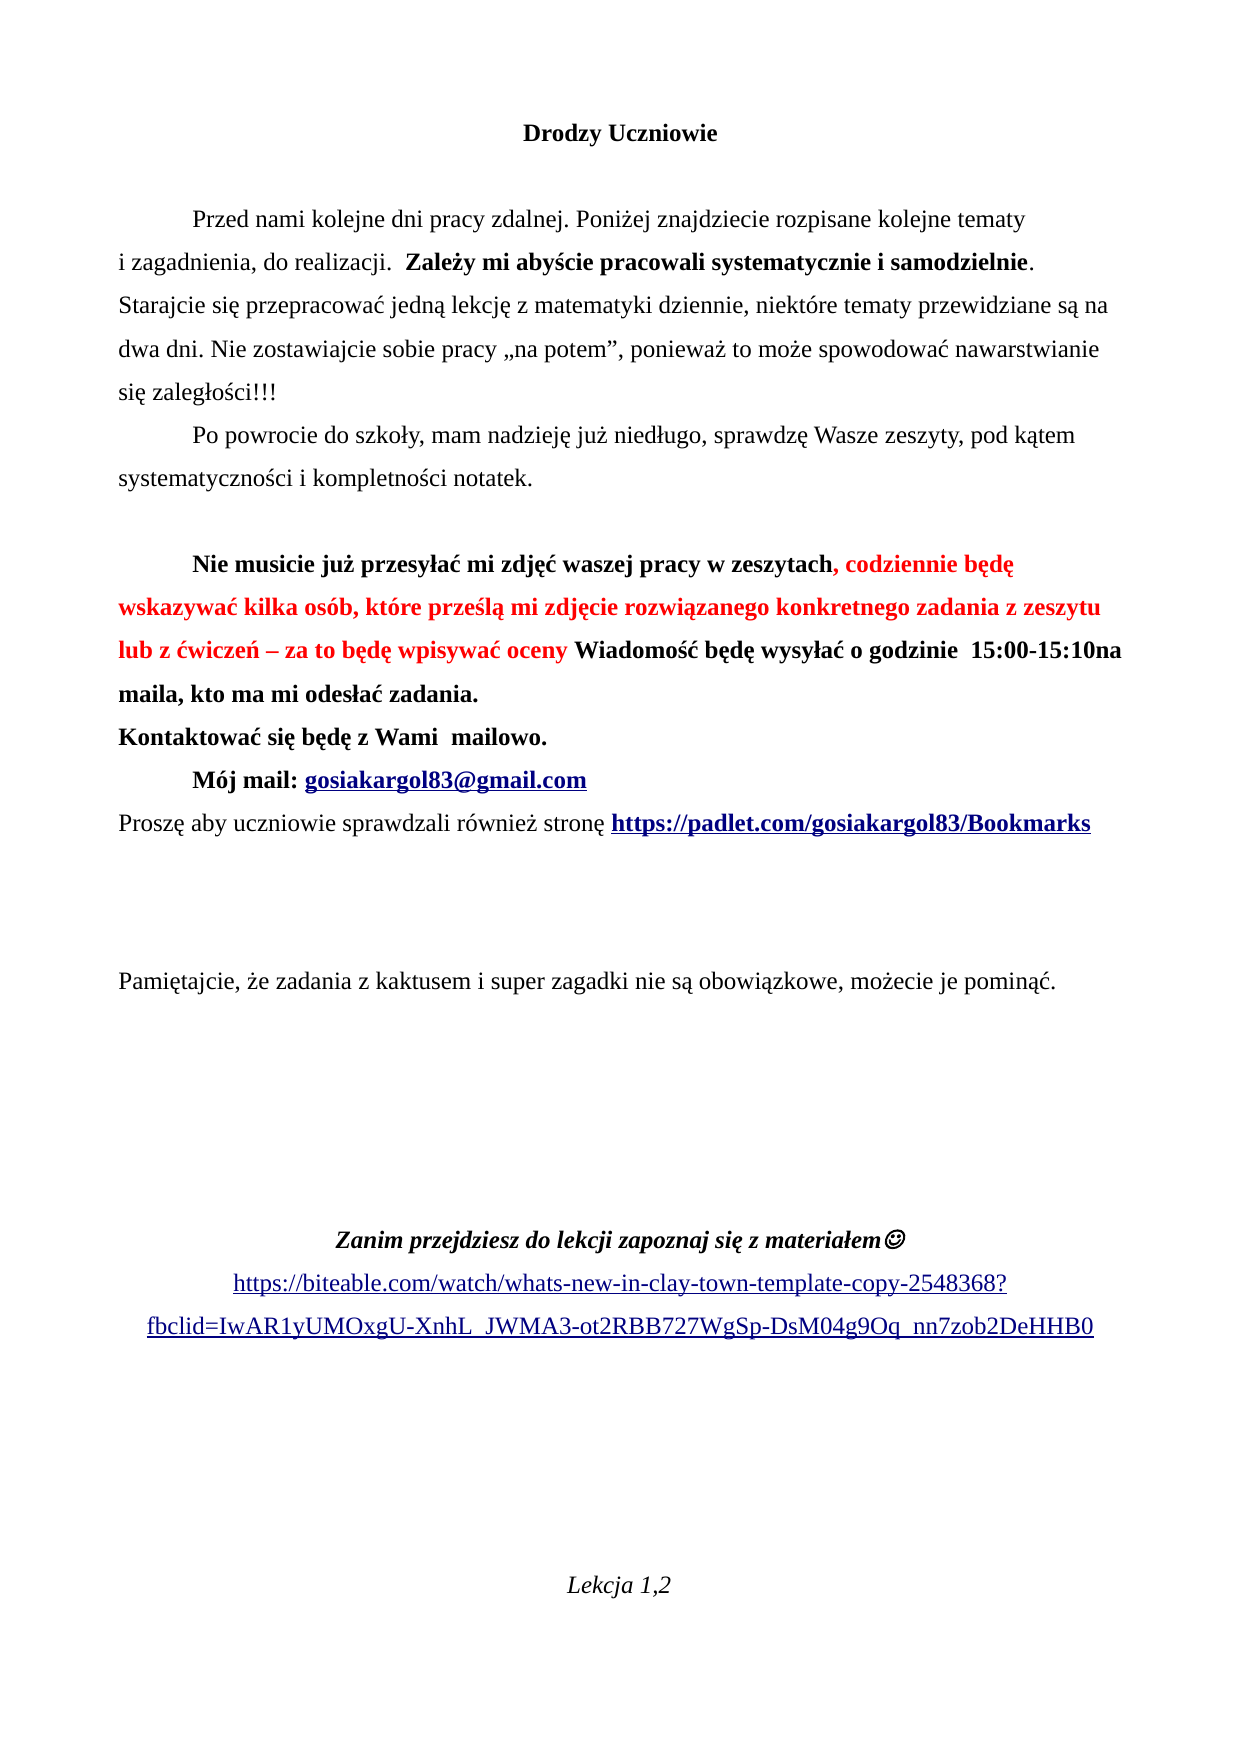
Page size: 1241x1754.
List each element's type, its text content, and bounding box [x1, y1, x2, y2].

text Pamiętajcie, że zadania z kaktusem i super zagadki nie są obowiązkowe, możecie je pominąć. [118, 966, 1122, 995]
text Przed nami kolejne dni pracy zdalnej. Poniżej znajdziecie rozpisane kolejne tematy [118, 204, 1122, 233]
text Po powrocie do szkoły, mam nadzieję już niedługo, sprawdzę Wasze zeszyty, pod kątem systematyczności i kompletności notatek. [118, 420, 1122, 492]
text Lekcja 1,2 [118, 1570, 1122, 1599]
text https://biteable.com/watch/whats-new-in-clay-town-template-copy-2548368?fbclid=IwAR1yUMOxgU-XnhL_JWMA3-ot2RBB727WgSp-DsM04g9Oq_nn7zob2DeHHB0 [118, 1268, 1122, 1340]
text Zanim przejdziesz do lekcji zapoznaj się z materiałem [118, 1225, 1122, 1254]
text Mój mail: gosiakargol83@gmail.com [118, 765, 1122, 794]
text Nie musicie już przesyłać mi zdjęć waszej pracy w zeszytach, codziennie będę wskazywać kilka osób, które prześlą mi zdjęcie rozwiązanego konkretnego zadania z zeszytu lub z ćwiczeń – za to będę wpisywać oceny Wiadomość będę wysyłać o godzinie 15:00-15:10na maila, kto ma mi odesłać zadania. [118, 549, 1122, 707]
text Kontaktować się będę z Wami mailowo. [118, 722, 1122, 751]
text Drodzy Uczniowie [118, 118, 1122, 147]
text i zagadnienia, do realizacji. Zależy mi abyście pracowali systematycznie i samodzielnie. Starajcie się przepracować jedną lekcję z matematyki dziennie, niektóre tematy przewidziane są na dwa dni. Nie zostawiajcie sobie pracy „na potem”, ponieważ to może spowodować nawarstwianie się zaległości!!! [118, 247, 1122, 406]
text Proszę aby uczniowie sprawdzali również stronę https://padlet.com/gosiakargol83/Bookmarks [118, 808, 1122, 837]
